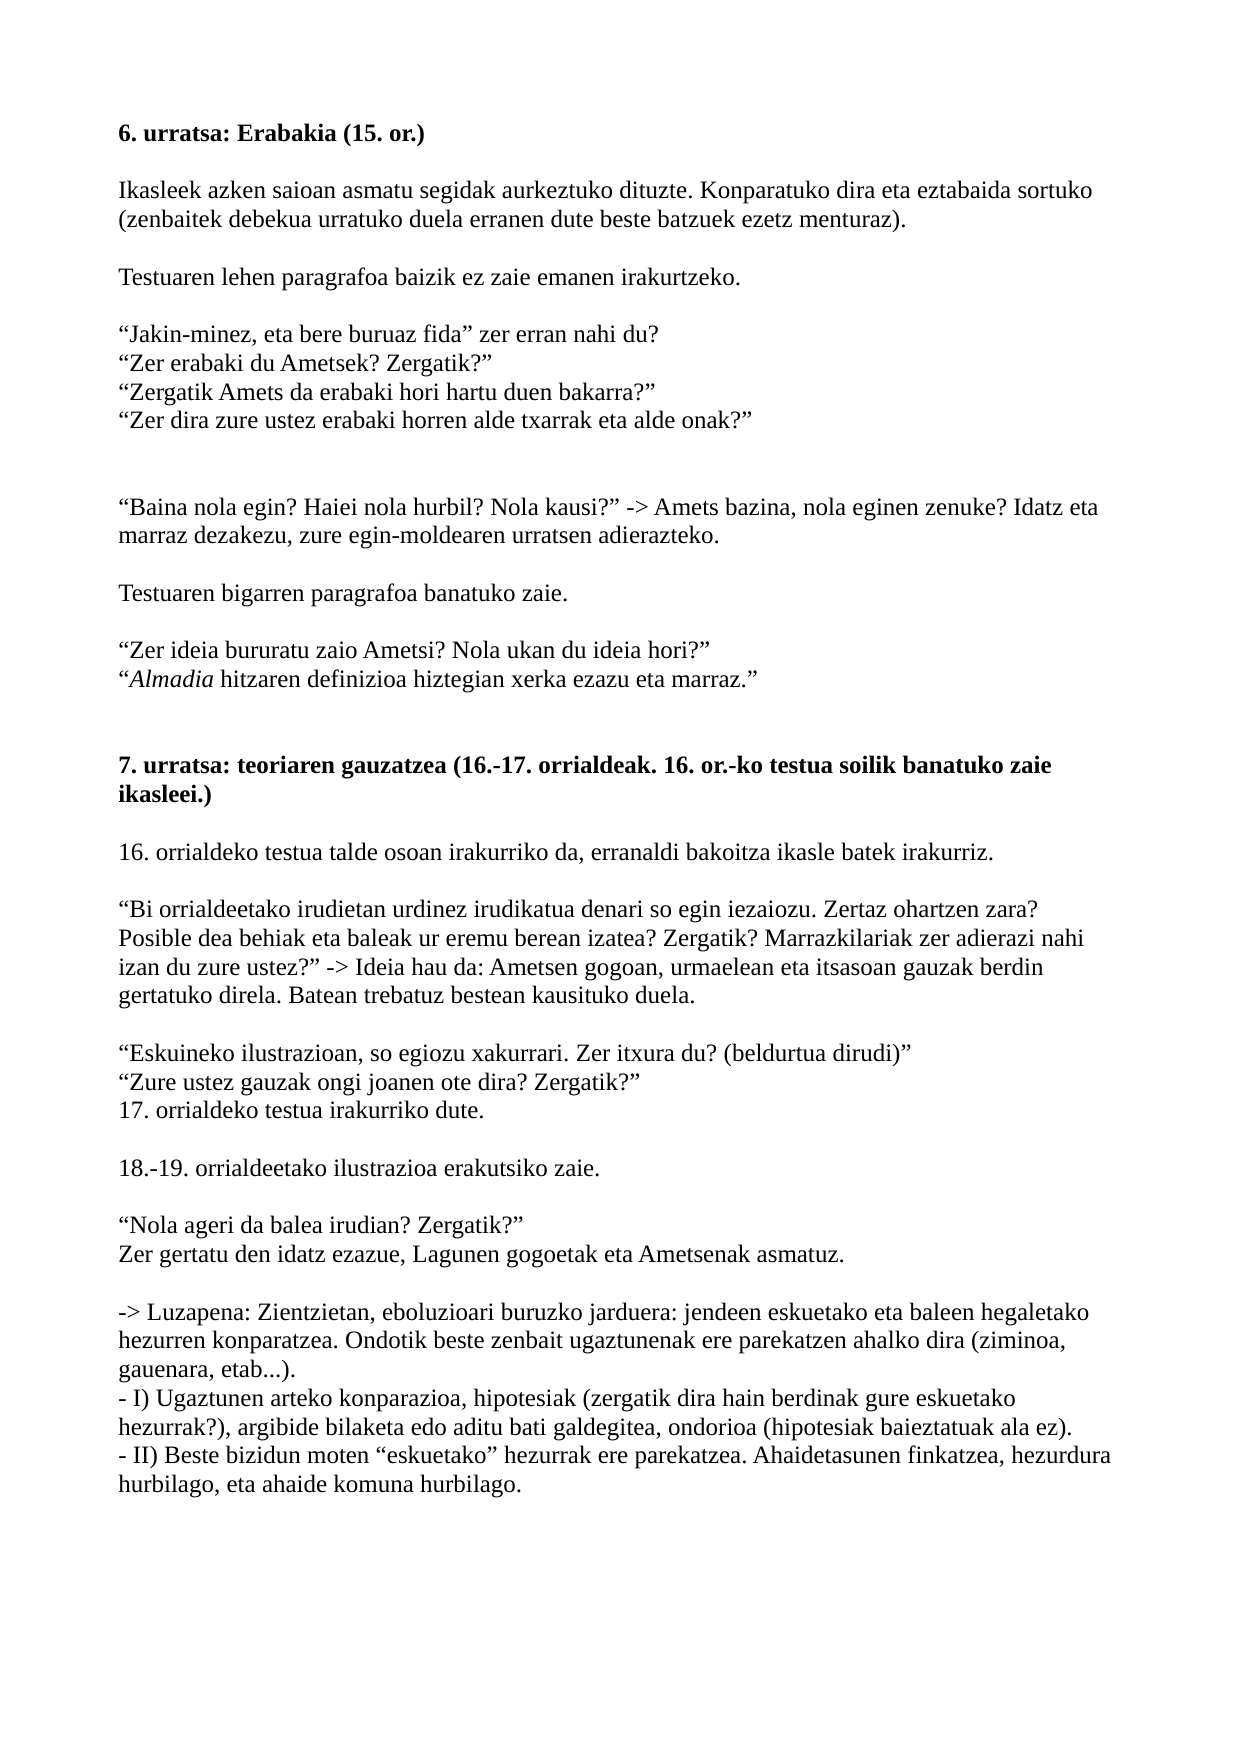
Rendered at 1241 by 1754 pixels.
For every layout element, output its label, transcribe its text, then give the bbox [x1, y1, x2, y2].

text “Almadia hitzaren definizioa hiztegian xerka ezazu eta marraz.” [118, 664, 1122, 693]
text “Zer ideia bururatu zaio Ametsi? Nola ukan du ideia hori?” [118, 636, 1122, 664]
text “Baina nola egin? Haiei nola hurbil? Nola kausi?” -> Amets bazina, nola eginen zenuke? Idatz eta marraz dezakezu, zure egin-moldearen urratsen adierazteko. [118, 492, 1122, 549]
text “Zer erabaki du Ametsek? Zergatik?” [118, 348, 1122, 377]
text “Bi orrialdeetako irudietan urdinez irudikatua denari so egin iezaiozu. Zertaz ohartzen zara? Posible dea behiak eta baleak ur eremu berean izatea? Zergatik? Marrazkilariak zer adierazi nahi izan du zure ustez?” -> Ideia hau da: Ametsen gogoan, urmaelean eta itsasoan gauzak berdin gertatuko direla. Batean trebatuz bestean kausituko duela. [118, 894, 1122, 1009]
text 17. orrialdeko testua irakurriko dute. [118, 1096, 1122, 1124]
text - I) Ugaztunen arteko konparazioa, hipotesiak (zergatik dira hain berdinak gure eskuetako hezurrak?), argibide bilaketa edo aditu bati galdegitea, ondorioa (hipotesiak baieztatuak ala ez). [118, 1383, 1122, 1441]
text - II) Beste bizidun moten “eskuetako” hezurrak ere parekatzea. Ahaidetasunen finkatzea, hezurdura hurbilago, eta ahaide komuna hurbilago. [118, 1441, 1122, 1498]
text 6. urratsa: Erabakia (15. or.) [118, 118, 1122, 147]
text 7. urratsa: teoriaren gauzatzea (16.-17. orrialdeak. 16. or.-ko testua soilik banatuko zaie ikasleei.) [118, 751, 1122, 808]
text 18.-19. orrialdeetako ilustrazioa erakutsiko zaie. [118, 1153, 1122, 1182]
text Testuaren bigarren paragrafoa banatuko zaie. [118, 578, 1122, 607]
text “Zer dira zure ustez erabaki horren alde txarrak eta alde onak?” [118, 406, 1122, 434]
text Testuaren lehen paragrafoa baizik ez zaie emanen irakurtzeko. [118, 262, 1122, 291]
text Ikasleek azken saioan asmatu segidak aurkeztuko dituzte. Konparatuko dira eta eztabaida sortuko (zenbaitek debekua urratuko duela erranen dute beste batzuek ezetz menturaz). [118, 176, 1122, 233]
text “Nola ageri da balea irudian? Zergatik?” Zer gertatu den idatz ezazue, Lagunen gogoetak eta Ametsenak asmatuz. [118, 1211, 1122, 1268]
text “Zergatik Amets da erabaki hori hartu duen bakarra?” [118, 377, 1122, 406]
text -> Luzapena: Zientzietan, eboluzioari buruzko jarduera: jendeen eskuetako eta baleen hegaletako hezurren konparatzea. Ondotik beste zenbait ugaztunenak ere parekatzen ahalko dira (ziminoa, gauenara, etab...). [118, 1297, 1122, 1383]
text “Jakin-minez, eta bere buruaz fida” zer erran nahi du? [118, 319, 1122, 348]
text “Eskuineko ilustrazioan, so egiozu xakurrari. Zer itxura du? (beldurtua dirudi)” “Zure ustez gauzak ongi joanen ote dira? Zergatik?” [118, 1038, 1122, 1096]
text 16. orrialdeko testua talde osoan irakurriko da, erranaldi bakoitza ikasle batek irakurriz. [118, 837, 1122, 866]
